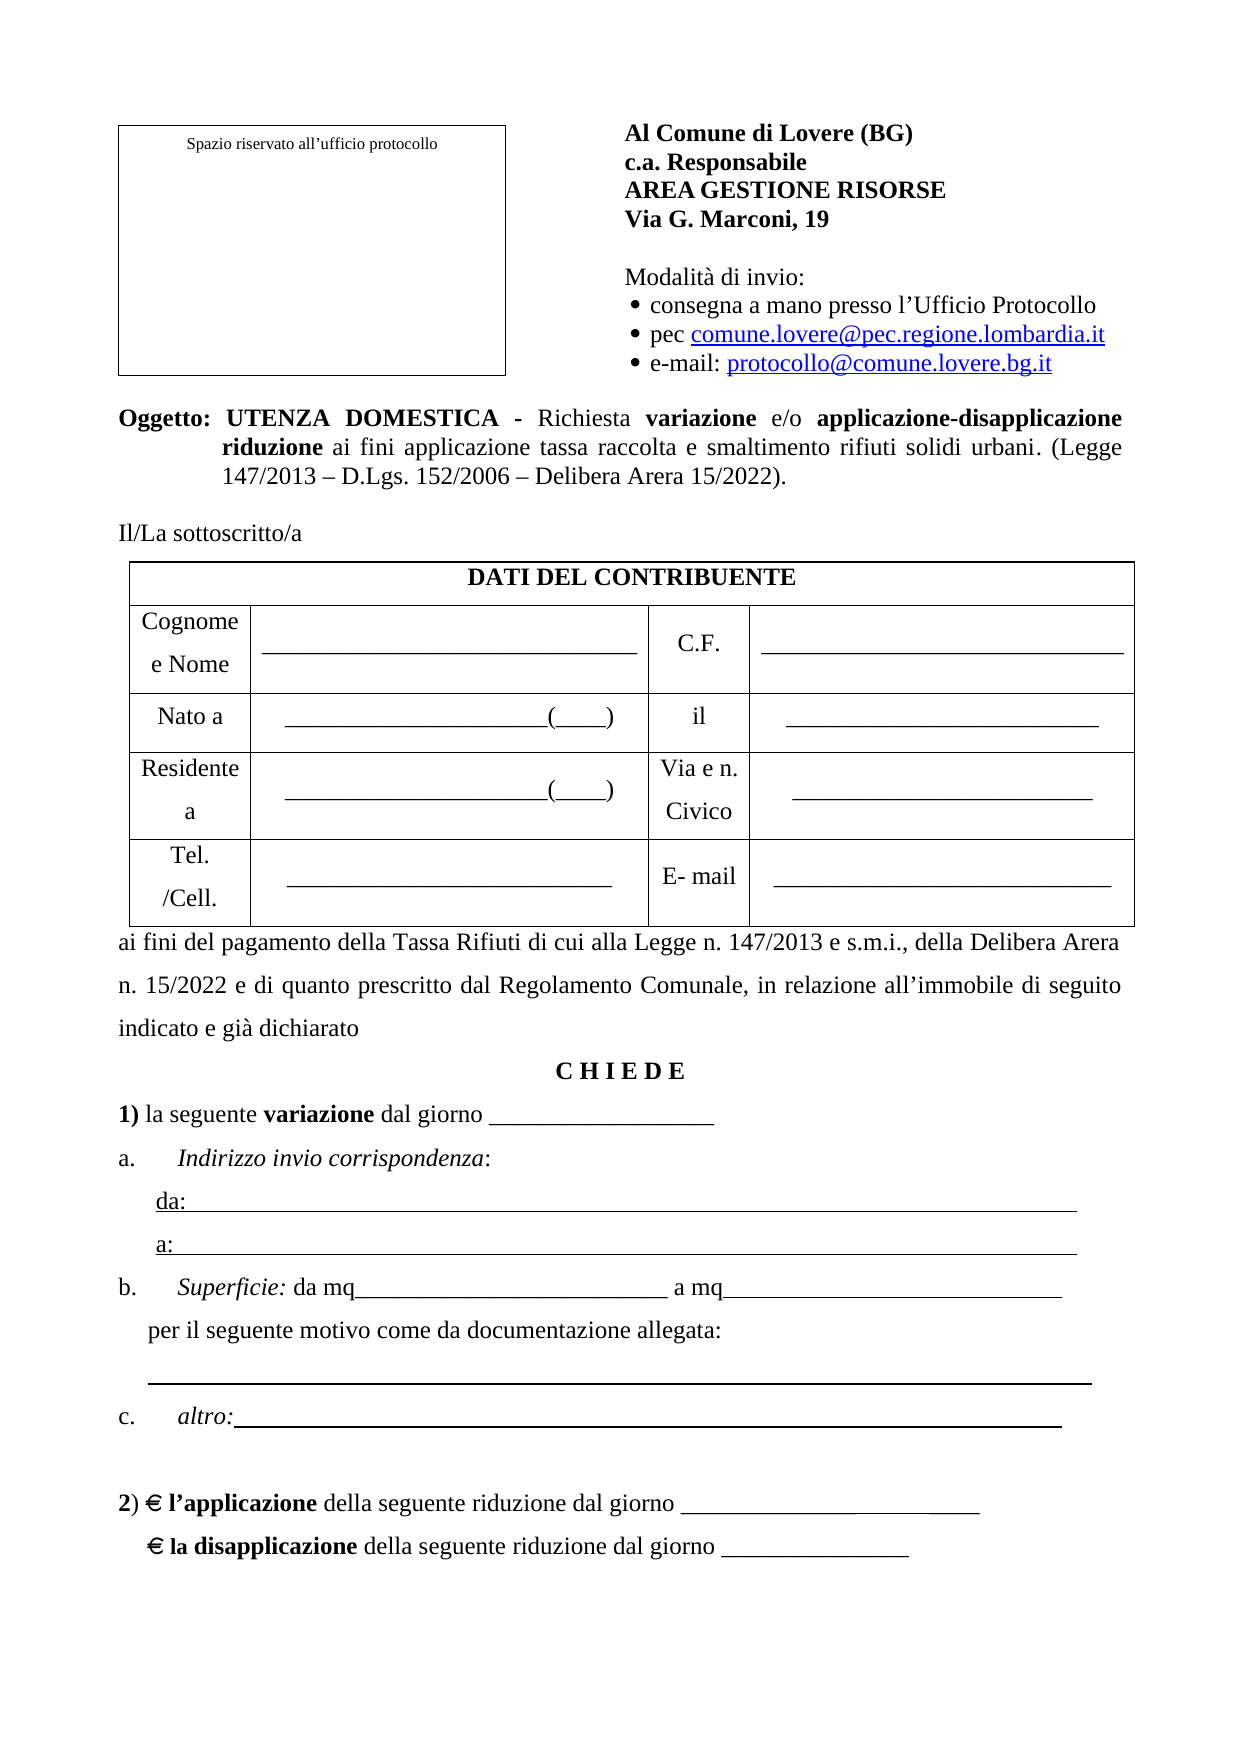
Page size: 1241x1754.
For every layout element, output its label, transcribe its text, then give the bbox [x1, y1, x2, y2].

list Superficie: da mq_________________________ a mq [118, 1272, 1122, 1301]
text ai fini del pagamento della Tassa Rifiuti di cui alla Legge n. 147/2013 e s.m.i., della Delibera Arera n. 15/2022 e di quanto prescritto dal Regolamento Comunale, in relazione all’immobile di seguito indicato e già dichiarato [118, 927, 1122, 1042]
text AREA GESTIONE RISORSE [624, 176, 1122, 204]
table_header DATI DEL CONTRIBUENTE [130, 563, 1134, 605]
table_cell il [649, 694, 749, 752]
table_cell _________________________ [750, 694, 1134, 752]
table_cell __________________________ [251, 840, 648, 926]
text [119, 126, 505, 375]
table_cell _____________________(____) [251, 694, 648, 752]
table_cell ______________________________ [251, 606, 648, 693]
text per il seguente motivo come da documentazione allegata: [133, 1315, 1122, 1344]
text Oggetto: UTENZA DOMESTICA - Richiesta variazione e/o applicazione-disapplicazione riduzione ai fini applicazione tassa raccolta e smaltimento rifiuti solidi urbani. (Legge 147/2013 – D.Lgs. 152/2006 – Delibera Arera 15/2022). [118, 403, 1122, 489]
list consegna a mano presso l’Ufficio Protocollo [631, 291, 1122, 319]
table_cell Nato a [130, 694, 250, 752]
text Modalità di invio: [624, 262, 1122, 291]
text a: [118, 1229, 1122, 1258]
table_cell C.F. [649, 606, 749, 693]
text 1) la seguente variazione dal giorno __________________ [118, 1099, 1122, 1128]
list altro: [118, 1401, 1122, 1430]
text Il/La sottoscritto/a [118, 518, 1122, 547]
list e-mail: protocollo@comune.lovere.bg.it [631, 348, 1122, 377]
text da: [118, 1186, 1122, 1214]
text Via G. Marconi, 19 [624, 204, 1122, 233]
table_cell Via e n. Civico [649, 753, 749, 839]
text 2)  l’applicazione della seguente riduzione dal giorno ______________ ____ [118, 1488, 1122, 1516]
list Indirizzo invio corrispondenza: [118, 1143, 1122, 1171]
table_cell Tel. /Cell. [130, 840, 250, 926]
table_cell Cognome e Nome [130, 606, 250, 693]
table_cell E- mail [649, 840, 749, 926]
text  la disapplicazione della seguente riduzione dal giorno _______________ [118, 1531, 1122, 1559]
text Al Comune di Lovere (BG) [624, 118, 1122, 147]
subtitle C H I E D E [118, 1056, 1122, 1085]
text c.a. Responsabile [624, 147, 1122, 176]
table_cell _____________________________ [750, 606, 1134, 693]
table_cell _____________________(____) [251, 753, 648, 839]
text Spazio riservato all’ufficio protocollo [134, 134, 490, 153]
table_cell ___________________________ [750, 840, 1134, 926]
table_cell Residente a [130, 753, 250, 839]
list pec comune.lovere@pec.regione.lombardia.it [631, 319, 1122, 348]
table_cell ________________________ [750, 753, 1134, 839]
